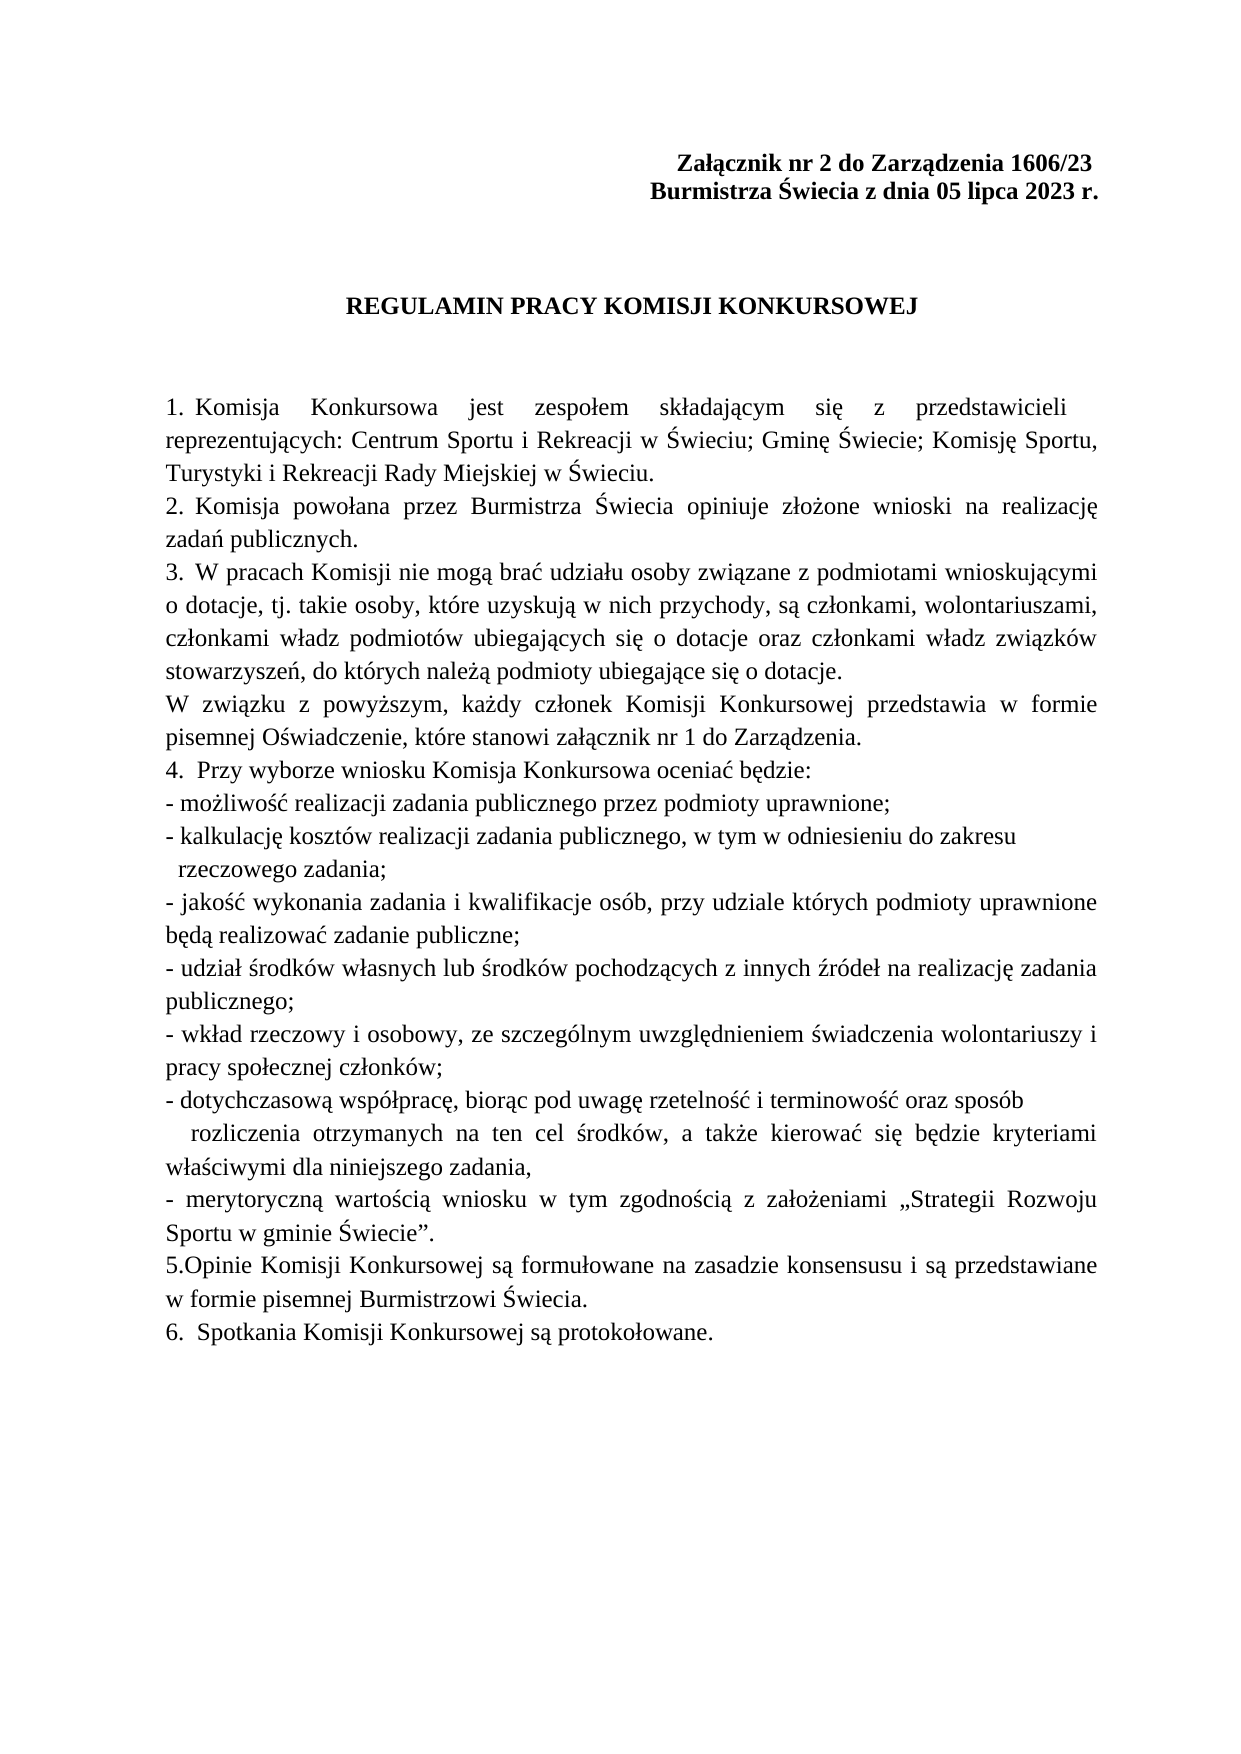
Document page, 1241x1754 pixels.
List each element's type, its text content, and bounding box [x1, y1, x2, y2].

text 4. Przy wyborze wniosku Komisja Konkursowa oceniać będzie: [165, 755, 1098, 784]
list W pracach Komisji nie mogą brać udziału osoby związane z podmiotami wnioskującymi o dotacje, tj. takie osoby, które uzyskują w nich przychody, są członkami, wolontariuszami, członkami władz podmiotów ubiegających się o dotacje oraz członkami władz związków stowarzyszeń, do których należą podmioty ubiegające się o dotacje. [165, 557, 1098, 685]
subtitle Załącznik nr 2 do Zarządzenia 1606/23 [165, 148, 1098, 176]
text - udział środków własnych lub środków pochodzących z innych źródeł na realizację zadania publicznego; [165, 953, 1098, 1015]
text Burmistrza Świecia z dnia 05 lipca 2023 r. [165, 176, 1098, 205]
text rozliczenia otrzymanych na ten cel środków, a także kierować się będzie kryteriami właściwymi dla niniejszego zadania, [165, 1118, 1098, 1180]
text - dotychczasową współpracę, biorąc pod uwagę rzetelność i terminowość oraz sposób [165, 1086, 1098, 1114]
list Komisja Konkursowa jest zespołem składającym się z przedstawicieli reprezentujących: Centrum Sportu i Rekreacji w Świeciu; Gminę Świecie; Komisję Sportu, Turystyki i Rekreacji Rady Miejskiej w Świeciu. [165, 392, 1098, 487]
text rzeczowego zadania; [165, 854, 1098, 883]
text 5.Opinie Komisji Konkursowej są formułowane na zasadzie konsensusu i są przedstawiane w formie pisemnej Burmistrzowi Świecia. [165, 1251, 1098, 1312]
text - jakość wykonania zadania i kwalifikacje osób, przy udziale których podmioty uprawnione będą realizować zadanie publiczne; [165, 887, 1098, 949]
text - wkład rzeczowy i osobowy, ze szczególnym uwzględnieniem świadczenia wolontariuszy i pracy społecznej członków; [165, 1019, 1098, 1081]
text - możliwość realizacji zadania publicznego przez podmioty uprawnione; [165, 788, 1098, 817]
text - kalkulację kosztów realizacji zadania publicznego, w tym w odniesieniu do zakresu [165, 821, 1098, 850]
text W związku z powyższym, każdy członek Komisji Konkursowej przedstawia w formie pisemnej Oświadczenie, które stanowi załącznik nr 1 do Zarządzenia. [165, 689, 1098, 751]
subtitle REGULAMIN PRACY KOMISJI KONKURSOWEJ [165, 291, 1098, 320]
list Komisja powołana przez Burmistrza Świecia opiniuje złożone wnioski na realizację zadań publicznych. [165, 491, 1098, 553]
text 6. Spotkania Komisji Konkursowej są protokołowane. [165, 1317, 1098, 1345]
text - merytoryczną wartością wniosku w tym zgodnością z założeniami „Strategii Rozwoju Sportu w gminie Świecie”. [165, 1184, 1098, 1246]
